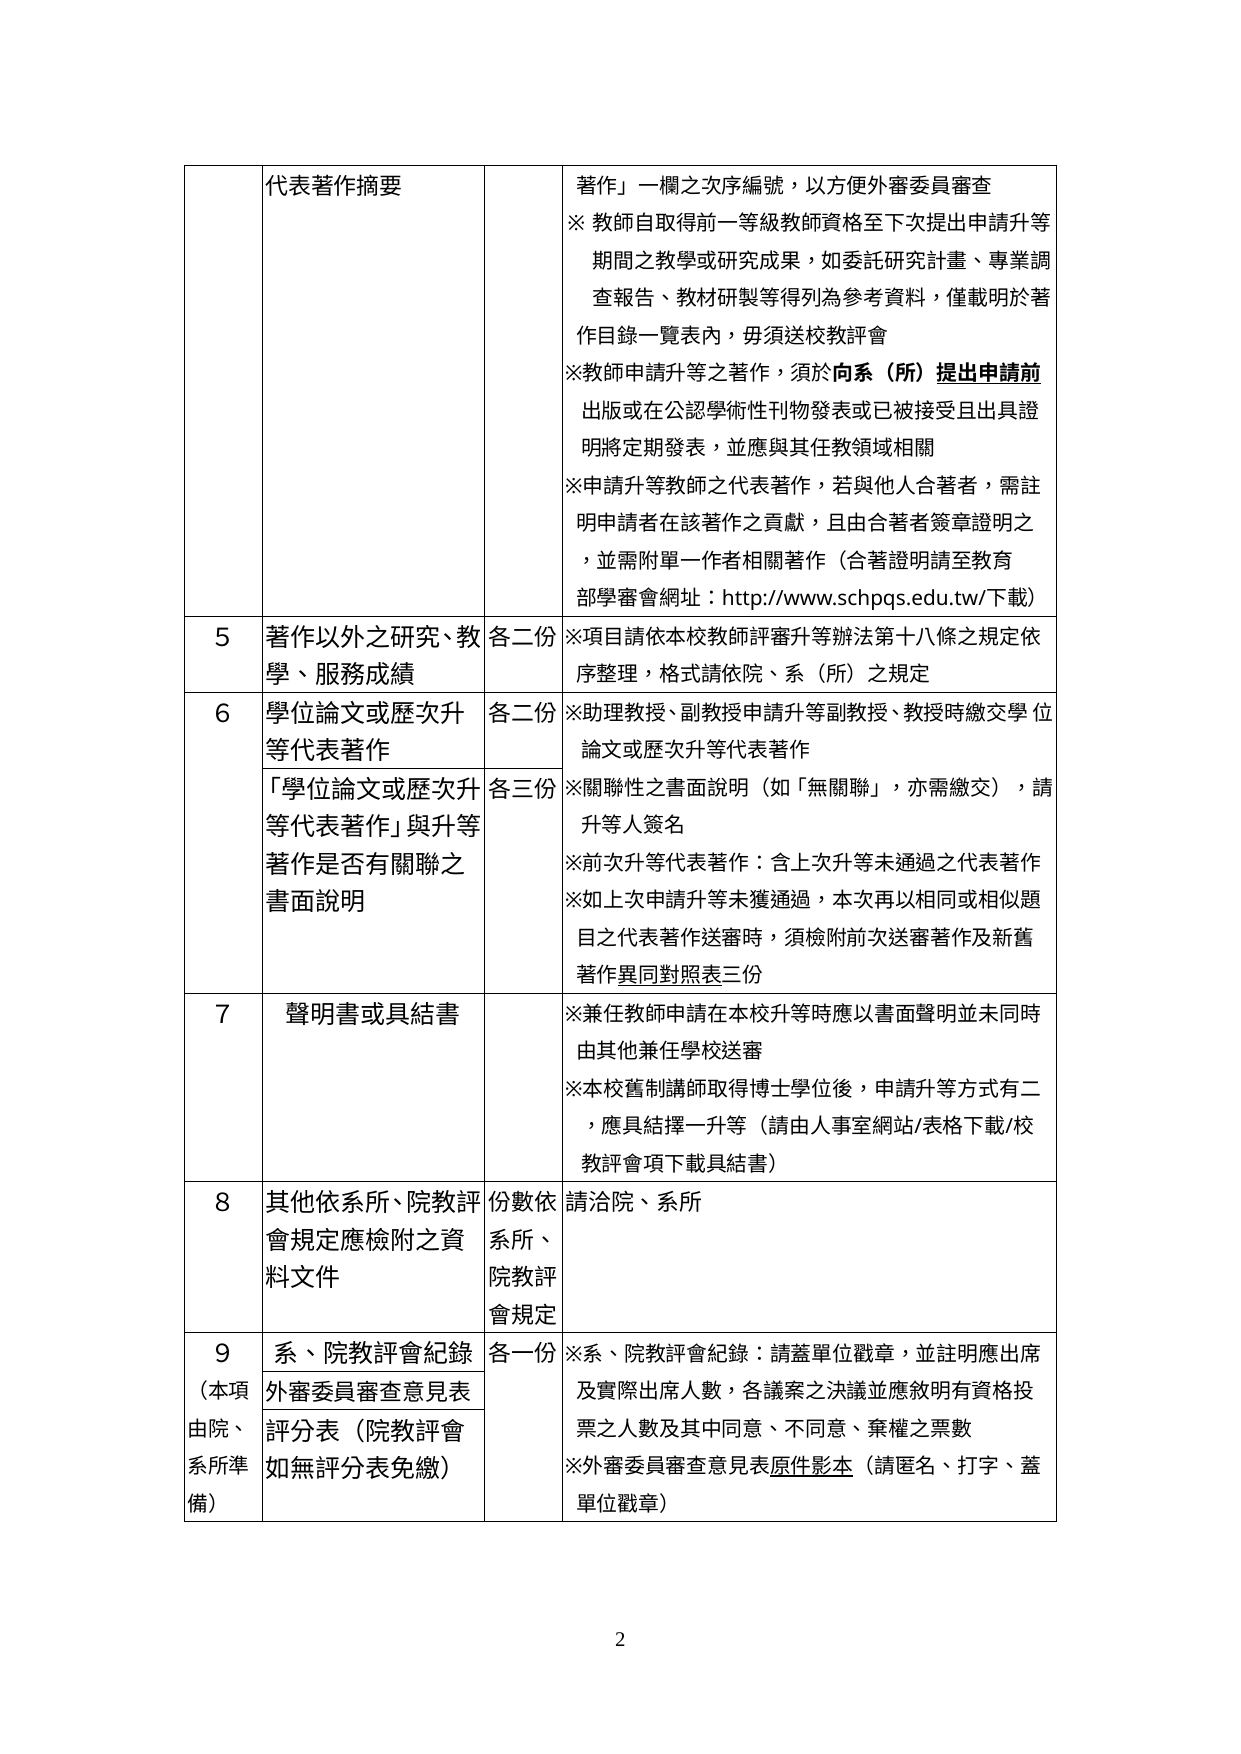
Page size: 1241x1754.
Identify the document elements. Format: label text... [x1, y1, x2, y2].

table_cell ６ [185, 693, 262, 993]
table_cell 各二份 [485, 693, 562, 768]
table_cell 評分表（院教評會如無評分表免繳） [263, 1410, 484, 1521]
table_cell [485, 166, 562, 616]
table_cell 各一份 [485, 1333, 562, 1521]
table_cell 代表著作摘要 [263, 166, 484, 616]
table_cell ※項目請依本校教師評審升等辦法第十八條之規定依 序整理，格式請依院、系（所）之規定 [563, 617, 1056, 692]
table_cell 各二份 [485, 617, 562, 692]
table_cell [185, 166, 262, 616]
table_cell 請洽院、系所 [563, 1182, 1056, 1332]
table_cell [485, 994, 562, 1181]
table_cell 聲明書或具結書 [263, 994, 484, 1181]
table_cell ９ （本項由院、系所準備） [185, 1333, 262, 1521]
table_cell 著作」一欄之次序編號，以方便外審委員審查 教師自取得前一等級教師資格至下次提出申請升等期間之教學或研究成果，如委託研究計畫、專業調查報告、教材研製等得列為參考資料，僅載明於著 作目錄一覽表內，毋須送校教評會 ※教師申請升等之著作，須於向系（所）提出申請前出版或在公認學術性刊物發表或已被接受且出具證明將定期發表，並應與其任教領域相關 ※申請升等教師之代表著作，若與他人合著者，需註 明申請者在該著作之貢獻，且由合著者簽章證明之 ，並需附單一作者相關著作（合著證明請至教育 部學審會網址：http://www.schpqs.edu.tw/下載） [563, 166, 1056, 616]
table_cell 學位論文或歷次升等代表著作 [263, 693, 484, 768]
table_cell 「學位論文或歷次升等代表著作」與升等著作是否有關聯之書面說明 [263, 769, 484, 993]
table_cell 其他依系所、院教評會規定應檢附之資料文件 [263, 1182, 484, 1332]
table_cell ７ [185, 994, 262, 1181]
table_cell ５ [185, 617, 262, 692]
table_cell 著作以外之研究、教學、服務成績 [263, 617, 484, 692]
table_cell ※助理教授、副教授申請升等副教授、教授時繳交學 位論文或歷次升等代表著作 ※關聯性之書面說明（如「無關聯」，亦需繳交），請升等人簽名 ※前次升等代表著作：含上次升等未通過之代表著作 ※如上次申請升等未獲通過，本次再以相同或相似題 目之代表著作送審時，須檢附前次送審著作及新舊 著作異同對照表三份 [563, 693, 1056, 993]
table_cell ８ [185, 1182, 262, 1332]
table_cell 系、院教評會紀錄 [263, 1333, 484, 1371]
table_cell 各三份 [485, 769, 562, 993]
table_cell 外審委員審查意見表 [263, 1372, 484, 1409]
table_cell 份數依系所、院教評會規定 [485, 1182, 562, 1332]
table_cell ※兼任教師申請在本校升等時應以書面聲明並未同時 由其他兼任學校送審 ※本校舊制講師取得博士學位後，申請升等方式有二 ，應具結擇一升等（請由人事室網站/表格下載/校教評會項下載具結書） [563, 994, 1056, 1181]
table_cell ※系、院教評會紀錄：請蓋單位戳章，並註明應出席 及實際出席人數，各議案之決議並應敘明有資格投 票之人數及其中同意、不同意、棄權之票數 ※外審委員審查意見表原件影本（請匿名、打字、蓋 單位戳章） [563, 1333, 1056, 1521]
